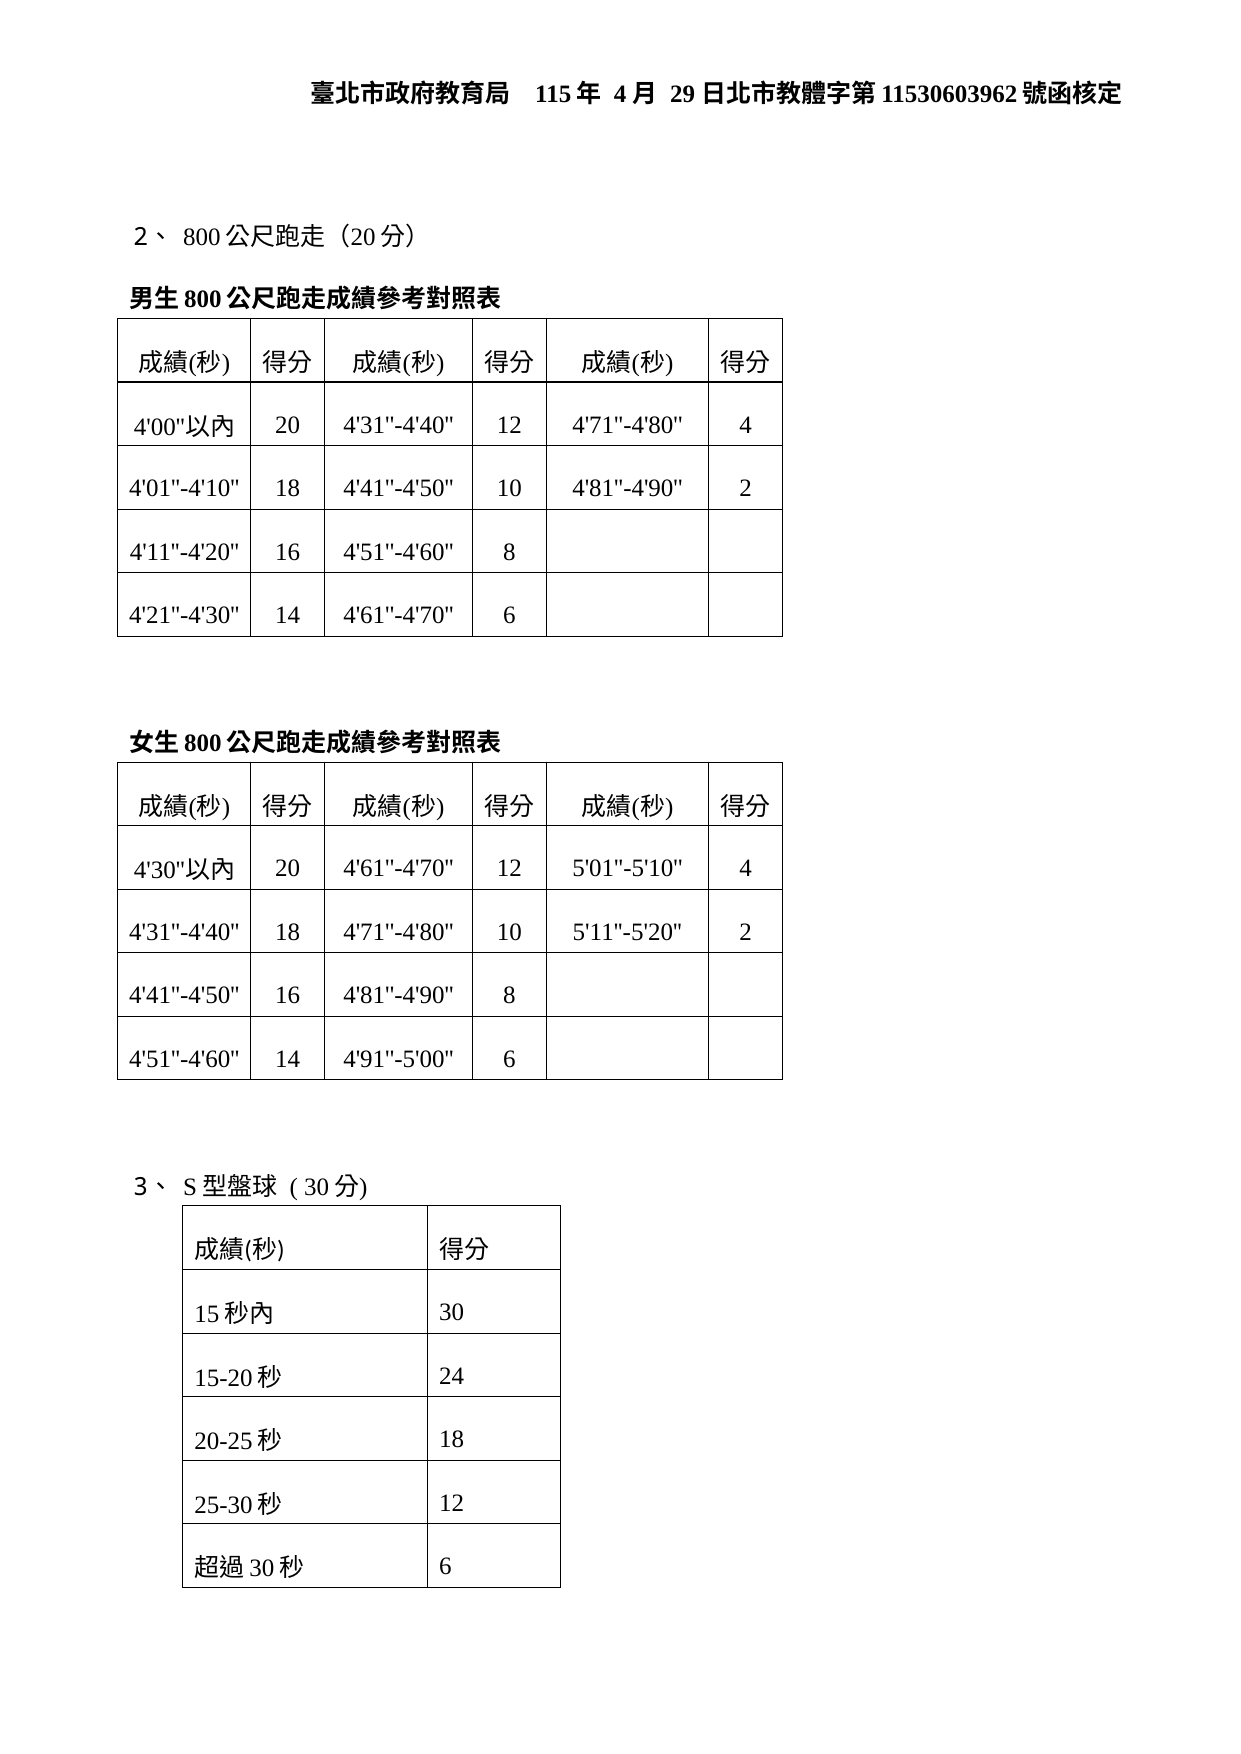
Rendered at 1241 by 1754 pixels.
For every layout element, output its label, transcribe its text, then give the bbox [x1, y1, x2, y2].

table_cell 4'81''-4'90'' [547, 446, 708, 508]
table_cell 10 [473, 446, 546, 508]
table_cell 4'91''-5'00'' [325, 1017, 472, 1079]
table_cell 6 [428, 1524, 560, 1587]
table_cell 4'21''-4'30'' [118, 573, 250, 636]
table_cell 12 [428, 1461, 560, 1523]
table_cell 成績(秒) [118, 763, 250, 825]
table_header 成績(秒) [183, 1206, 427, 1269]
table_cell 18 [428, 1397, 560, 1459]
table_cell 4'51''-4'60'' [118, 1017, 250, 1079]
table_cell 8 [473, 953, 546, 1016]
table_cell 20 [251, 826, 324, 889]
table_cell [547, 953, 708, 1016]
table_header 女生800公尺跑走成績參考對照表 [118, 699, 782, 762]
table_header 男生800公尺跑走成績參考對照表 [118, 255, 782, 318]
table_cell 4'30''以內 [118, 826, 250, 889]
table_cell 15-20秒 [183, 1334, 427, 1396]
table_cell 15秒內 [183, 1270, 427, 1332]
table_cell 超過30秒 [183, 1524, 427, 1587]
table_cell 4'01''-4'10'' [118, 446, 250, 508]
table_cell 8 [473, 510, 546, 572]
list S型盤球 ( 30分) [133, 1143, 1122, 1205]
table_cell 18 [251, 446, 324, 508]
table_cell 18 [251, 890, 324, 952]
table_cell 12 [473, 383, 546, 445]
table_cell [709, 1017, 782, 1079]
table_cell 得分 [251, 763, 324, 825]
table_cell 得分 [709, 763, 782, 825]
table_cell [709, 573, 782, 636]
table_cell 4'00''以內 [118, 383, 250, 445]
table_cell 2 [709, 446, 782, 508]
table_cell 4'81''-4'90'' [325, 953, 472, 1016]
table_cell 成績(秒) [547, 319, 708, 381]
table_cell 4'31''-4'40'' [325, 383, 472, 445]
table_cell 12 [473, 826, 546, 889]
table_cell 4'71''-4'80'' [547, 383, 708, 445]
table_cell 成績(秒) [325, 319, 472, 381]
table_cell [547, 510, 708, 572]
table_cell 16 [251, 953, 324, 1016]
table_cell 6 [473, 573, 546, 636]
table_cell [547, 573, 708, 636]
table_cell 20-25秒 [183, 1397, 427, 1459]
table_cell 16 [251, 510, 324, 572]
table_cell 4'31''-4'40'' [118, 890, 250, 952]
table_cell [709, 510, 782, 572]
table_cell 4'41''-4'50'' [118, 953, 250, 1016]
table_cell 14 [251, 573, 324, 636]
table_cell 得分 [473, 319, 546, 381]
table_cell [709, 953, 782, 1016]
table_cell 成績(秒) [118, 319, 250, 381]
table_cell 得分 [251, 319, 324, 381]
table_cell 5'11''-5'20'' [547, 890, 708, 952]
table_cell 4'71''-4'80'' [325, 890, 472, 952]
table_cell 4 [709, 383, 782, 445]
table_cell 4'11''-4'20'' [118, 510, 250, 572]
table_header 得分 [428, 1206, 560, 1269]
table_cell 得分 [709, 319, 782, 381]
table_cell 得分 [473, 763, 546, 825]
table_cell 24 [428, 1334, 560, 1396]
list 800公尺跑走（20分） [133, 193, 1122, 255]
table_cell 5'01''-5'10'' [547, 826, 708, 889]
table_cell [547, 1017, 708, 1079]
table_cell 4'51''-4'60'' [325, 510, 472, 572]
table_cell 4'41''-4'50'' [325, 446, 472, 508]
table_cell 20 [251, 383, 324, 445]
table_cell 6 [473, 1017, 546, 1079]
table_cell 2 [709, 890, 782, 952]
table_cell 10 [473, 890, 546, 952]
table_cell 25-30秒 [183, 1461, 427, 1523]
table_cell 4 [709, 826, 782, 889]
table_cell 成績(秒) [325, 763, 472, 825]
table_cell 4'61''-4'70'' [325, 573, 472, 636]
table_cell 30 [428, 1270, 560, 1332]
table_cell 14 [251, 1017, 324, 1079]
table_cell 成績(秒) [547, 763, 708, 825]
table_cell 4'61''-4'70'' [325, 826, 472, 889]
